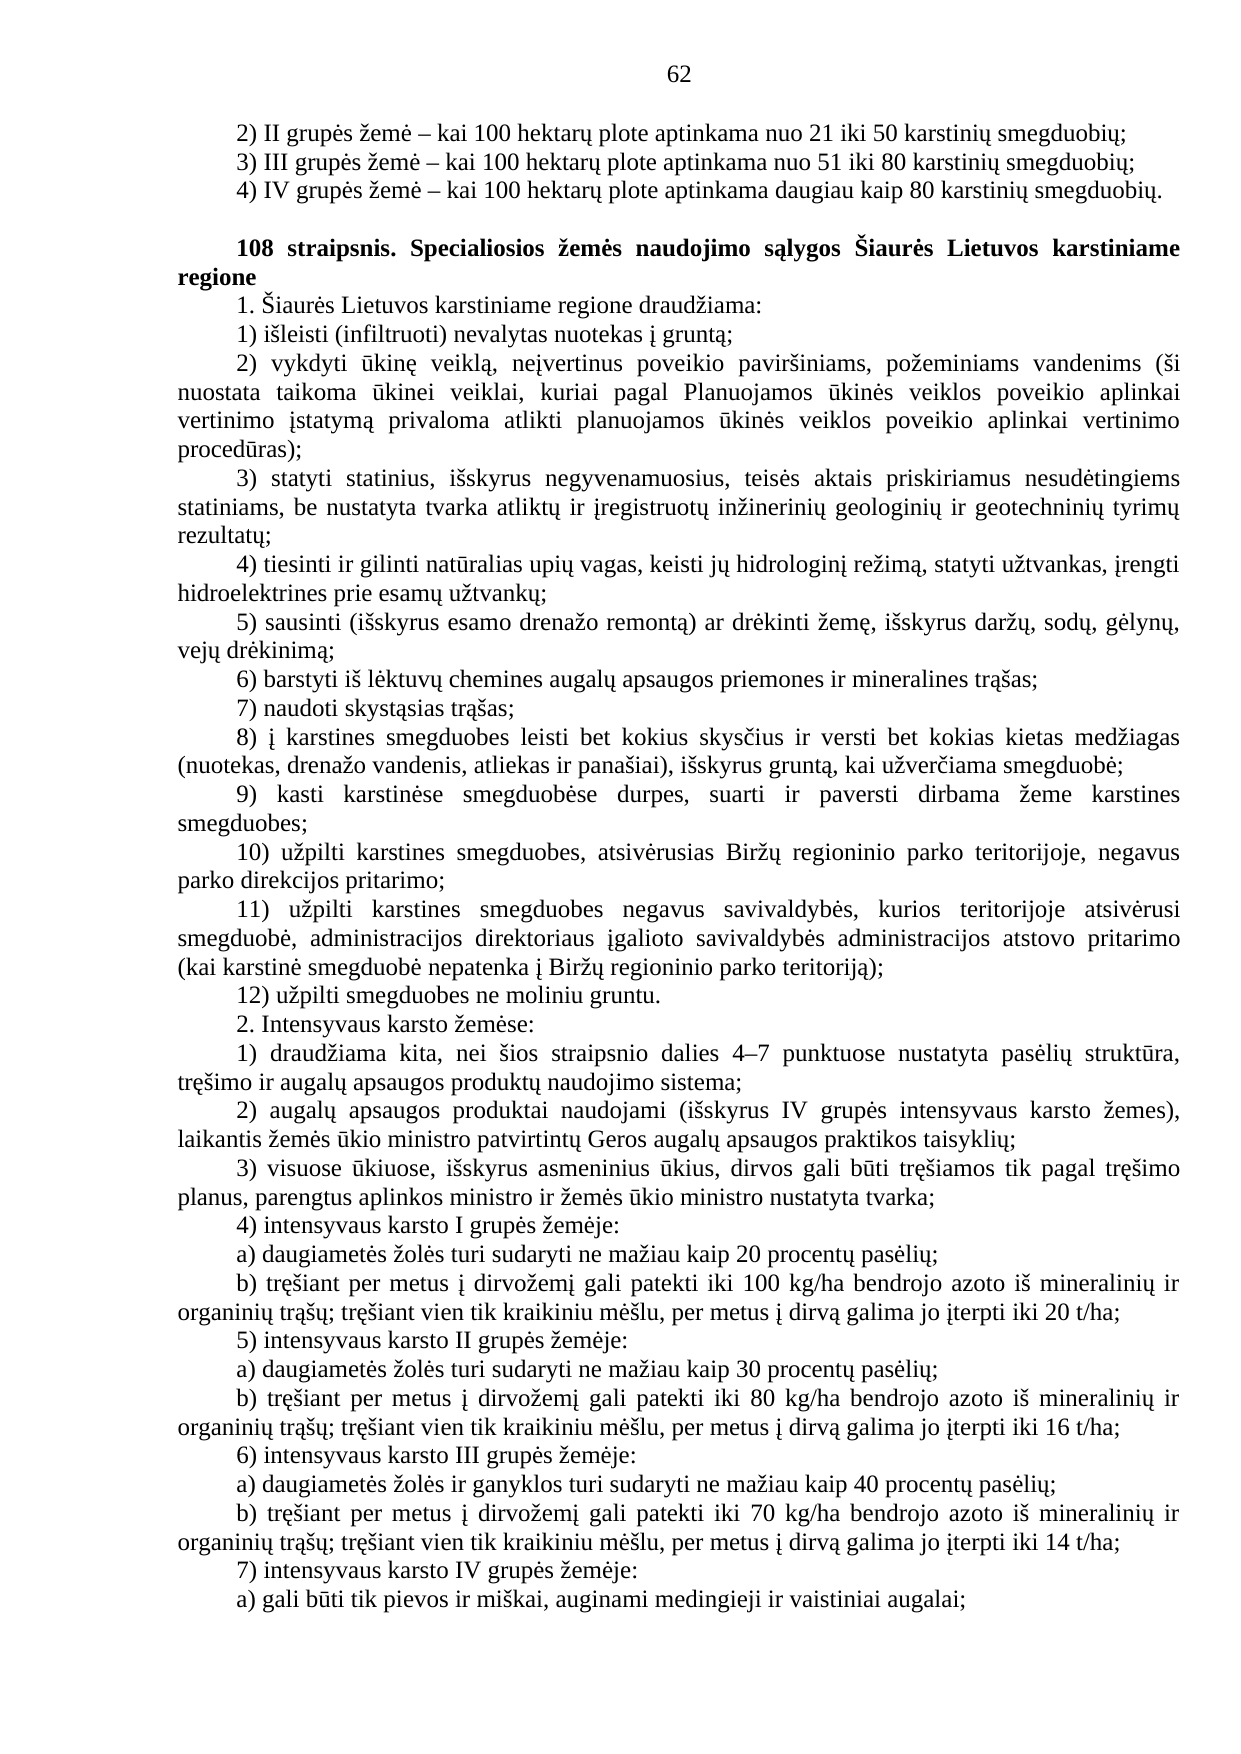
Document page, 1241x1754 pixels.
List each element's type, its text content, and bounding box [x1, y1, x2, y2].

text 5) sausinti (išskyrus esamo drenažo remontą) ar drėkinti žemę, išskyrus daržų, sodų, gėlynų, vejų drėkinimą; [177, 607, 1181, 664]
text 6) intensyvaus karsto III grupės žemėje: [177, 1441, 1181, 1469]
text 2) vykdyti ūkinę veiklą, neįvertinus poveikio paviršiniams, požeminiams vandenims (ši nuostata taikoma ūkinei veiklai, kuriai pagal Planuojamos ūkinės veiklos poveikio aplinkai vertinimo įstatymą privaloma atlikti planuojamos ūkinės veiklos poveikio aplinkai vertinimo procedūras); [177, 348, 1181, 463]
text 4) intensyvaus karsto I grupės žemėje: [177, 1211, 1181, 1239]
text 7) intensyvaus karsto IV grupės žemėje: [177, 1556, 1181, 1584]
text b) tręšiant per metus į dirvožemį gali patekti iki 100 kg/ha bendrojo azoto iš mineralinių ir organinių trąšų; tręšiant vien tik kraikiniu mėšlu, per metus į dirvą galima jo įterpti iki 20 t/ha; [177, 1268, 1181, 1326]
text b) tręšiant per metus į dirvožemį gali patekti iki 80 kg/ha bendrojo azoto iš mineralinių ir organinių trąšų; tręšiant vien tik kraikiniu mėšlu, per metus į dirvą galima jo įterpti iki 16 t/ha; [177, 1383, 1181, 1441]
text a) daugiametės žolės turi sudaryti ne mažiau kaip 30 procentų pasėlių; [177, 1354, 1181, 1383]
text 108 straipsnis. Specialiosios žemės naudojimo sąlygos Šiaurės Lietuvos karstiniame regione [177, 233, 1181, 291]
text 5) intensyvaus karsto II grupės žemėje: [177, 1326, 1181, 1354]
text 1. Šiaurės Lietuvos karstiniame regione draudžiama: [177, 291, 1181, 319]
text a) daugiametės žolės turi sudaryti ne mažiau kaip 20 procentų pasėlių; [177, 1239, 1181, 1268]
text b) tręšiant per metus į dirvožemį gali patekti iki 70 kg/ha bendrojo azoto iš mineralinių ir organinių trąšų; tręšiant vien tik kraikiniu mėšlu, per metus į dirvą galima jo įterpti iki 14 t/ha; [177, 1498, 1181, 1556]
text 9) kasti karstinėse smegduobėse durpes, suarti ir paversti dirbama žeme karstines smegduobes; [177, 779, 1181, 837]
text 7) naudoti skystąsias trąšas; [177, 693, 1181, 722]
text 10) užpilti karstines smegduobes, atsivėrusias Biržų regioninio parko teritorijoje, negavus parko direkcijos pritarimo; [177, 837, 1181, 894]
text 1) išleisti (infiltruoti) nevalytas nuotekas į gruntą; [177, 319, 1181, 348]
text 8) į karstines smegduobes leisti bet kokius skysčius ir versti bet kokias kietas medžiagas (nuotekas, drenažo vandenis, atliekas ir panašiai), išskyrus gruntą, kai užverčiama smegduobė; [177, 722, 1181, 779]
text 1) draudžiama kita, nei šios straipsnio dalies 4–7 punktuose nustatyta pasėlių struktūra, tręšimo ir augalų apsaugos produktų naudojimo sistema; [177, 1038, 1181, 1096]
text 2. Intensyvaus karsto žemėse: [177, 1009, 1181, 1038]
text 2) II grupės žemė – kai 100 hektarų plote aptinkama nuo 21 iki 50 karstinių smegduobių; [177, 118, 1181, 147]
text 3) III grupės žemė – kai 100 hektarų plote aptinkama nuo 51 iki 80 karstinių smegduobių; [177, 147, 1181, 176]
text 4) IV grupės žemė – kai 100 hektarų plote aptinkama daugiau kaip 80 karstinių smegduobių. [177, 176, 1181, 204]
text 3) visuose ūkiuose, išskyrus asmeninius ūkius, dirvos gali būti tręšiamos tik pagal tręšimo planus, parengtus aplinkos ministro ir žemės ūkio ministro nustatyta tvarka; [177, 1153, 1181, 1211]
text 4) tiesinti ir gilinti natūralias upių vagas, keisti jų hidrologinį režimą, statyti užtvankas, įrengti hidroelektrines prie esamų užtvankų; [177, 549, 1181, 607]
text 12) užpilti smegduobes ne moliniu gruntu. [177, 981, 1181, 1009]
text 3) statyti statinius, išskyrus negyvenamuosius, teisės aktais priskiriamus nesudėtingiems statiniams, be nustatyta tvarka atliktų ir įregistruotų inžinerinių geologinių ir geotechninių tyrimų rezultatų; [177, 463, 1181, 549]
text 6) barstyti iš lėktuvų chemines augalų apsaugos priemones ir mineralines trąšas; [177, 664, 1181, 693]
text 2) augalų apsaugos produktai naudojami (išskyrus IV grupės intensyvaus karsto žemes), laikantis žemės ūkio ministro patvirtintų Geros augalų apsaugos praktikos taisyklių; [177, 1096, 1181, 1153]
text a) daugiametės žolės ir ganyklos turi sudaryti ne mažiau kaip 40 procentų pasėlių; [177, 1469, 1181, 1498]
text a) gali būti tik pievos ir miškai, auginami medingieji ir vaistiniai augalai; [177, 1584, 1181, 1613]
text 11) užpilti karstines smegduobes negavus savivaldybės, kurios teritorijoje atsivėrusi smegduobė, administracijos direktoriaus įgalioto savivaldybės administracijos atstovo pritarimo (kai karstinė smegduobė nepatenka į Biržų regioninio parko teritoriją); [177, 894, 1181, 981]
